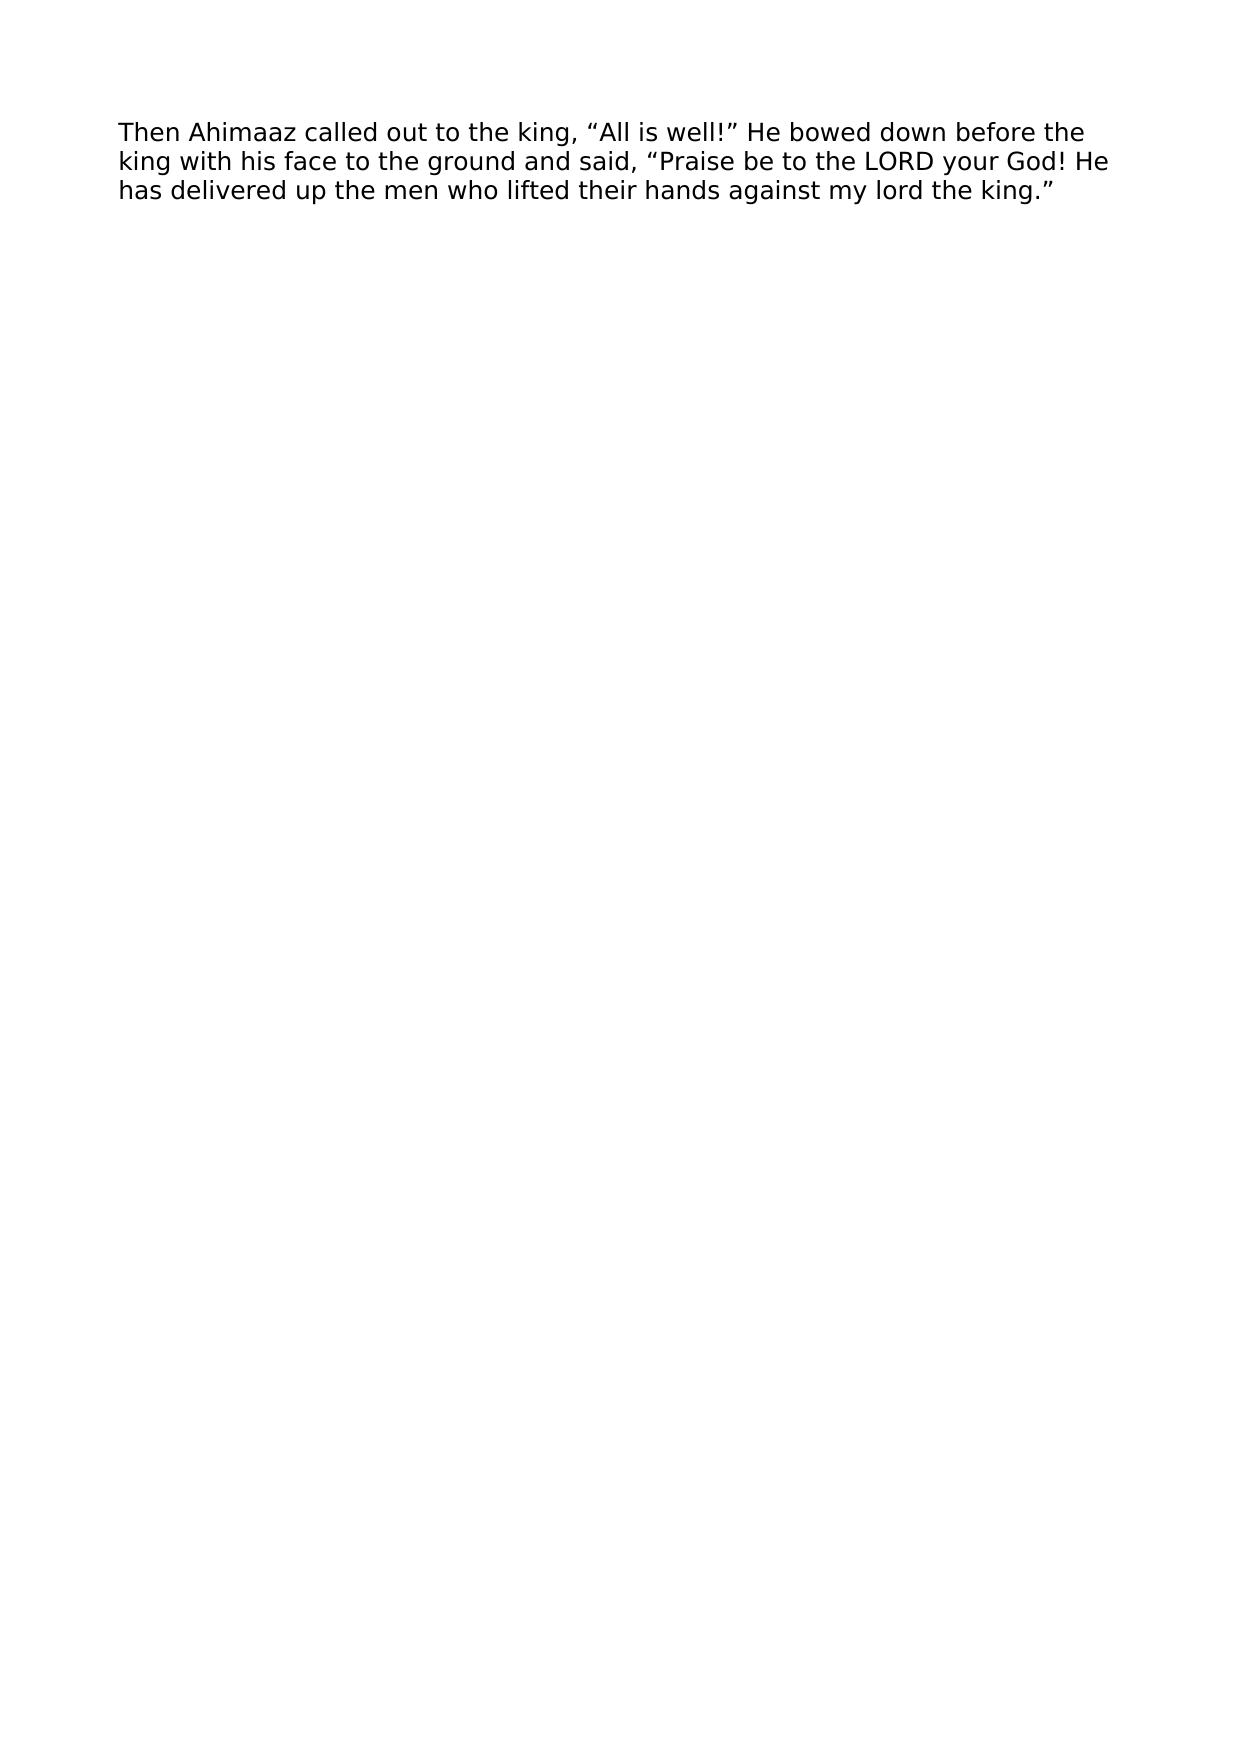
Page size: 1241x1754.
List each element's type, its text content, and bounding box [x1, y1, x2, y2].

text Then Ahimaaz called out to the king, “All is well!” He bowed down before the king with his face to the ground and said, “Praise be to the LORD your God! He has delivered up the men who lifted their hands against my lord the king.” [118, 118, 1122, 206]
